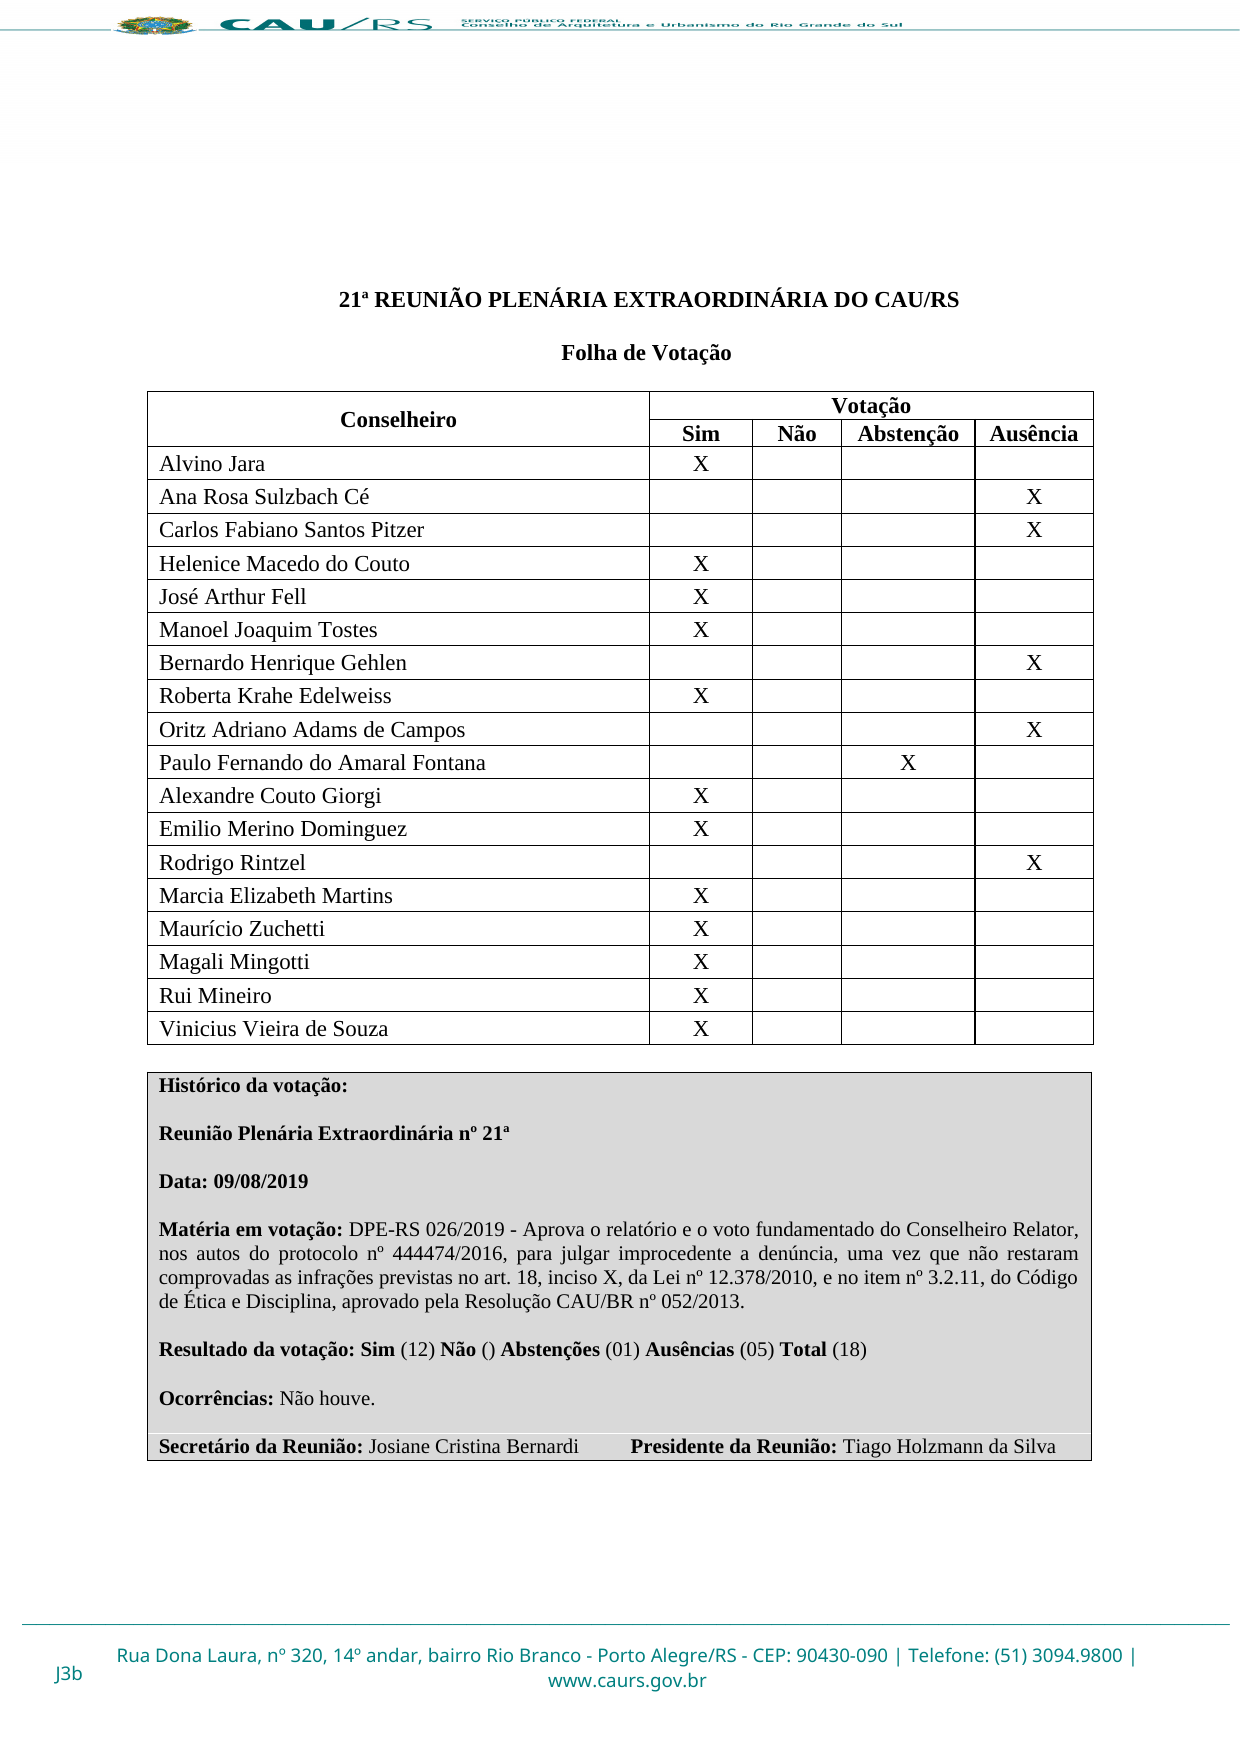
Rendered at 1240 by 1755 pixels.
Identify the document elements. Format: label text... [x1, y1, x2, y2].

table_cell X [976, 713, 1093, 745]
table_cell Alexandre Couto Giorgi [148, 779, 649, 812]
table_cell Helenice Macedo do Couto [148, 547, 649, 579]
table_cell [976, 946, 1093, 978]
table_cell [842, 547, 974, 579]
table_cell [842, 713, 974, 745]
table_cell [753, 746, 841, 778]
table_cell X [650, 779, 752, 812]
table_cell [753, 514, 841, 546]
table_cell X [650, 979, 752, 1011]
text 21ª REUNIÃO PLENÁRIA EXTRAORDINÁRIA DO CAU/RS [148, 286, 1151, 312]
table_cell [753, 846, 841, 878]
table_cell [753, 779, 841, 812]
table_cell [753, 680, 841, 712]
table_cell Oritz Adriano Adams de Campos [148, 713, 649, 745]
table_cell [650, 480, 752, 512]
table_cell Ocorrências: Não houve. [148, 1385, 1091, 1433]
table_cell Marcia Elizabeth Martins [148, 879, 649, 911]
table_cell Presidente da Reunião: Tiago Holzmann da Silva [619, 1434, 1091, 1460]
table_cell [650, 713, 752, 745]
table_cell X [650, 1012, 752, 1044]
table_cell X [976, 480, 1093, 512]
table_cell [753, 713, 841, 745]
table_cell [753, 1012, 841, 1044]
table_cell Não [753, 420, 841, 446]
table_cell [753, 879, 841, 911]
table_cell X [650, 680, 752, 712]
table_cell Vinicius Vieira de Souza [148, 1012, 649, 1044]
table_cell [842, 912, 974, 944]
table_cell X [650, 547, 752, 579]
table_cell Roberta Krahe Edelweiss [148, 680, 649, 712]
table_cell Paulo Fernando do Amaral Fontana [148, 746, 649, 778]
table_cell X [650, 613, 752, 645]
table_cell [976, 613, 1093, 645]
table_cell [753, 946, 841, 978]
table_cell Maurício Zuchetti [148, 912, 649, 944]
table_cell X [976, 846, 1093, 878]
table_cell Carlos Fabiano Santos Pitzer [148, 514, 649, 546]
table_cell Abstenção [842, 420, 974, 446]
table_cell [976, 979, 1093, 1011]
table_cell [842, 846, 974, 878]
table_cell [753, 580, 841, 612]
table_header Votação [650, 392, 1093, 419]
table_cell [842, 447, 974, 479]
table_cell [976, 779, 1093, 812]
table_cell X [976, 514, 1093, 546]
table_cell [753, 547, 841, 579]
table_cell [753, 447, 841, 479]
table_cell [976, 1012, 1093, 1044]
table_cell [976, 447, 1093, 479]
table_cell Resultado da votação: Sim (12) Não () Abstenções (01) Ausências (05) Total (18) [148, 1337, 1091, 1385]
table_cell [976, 912, 1093, 944]
table_cell [976, 813, 1093, 845]
table_cell [842, 879, 974, 911]
table_cell [753, 979, 841, 1011]
table_cell X [650, 580, 752, 612]
table_cell [753, 480, 841, 512]
table_cell [842, 946, 974, 978]
table_cell [842, 979, 974, 1011]
table_cell [650, 746, 752, 778]
table_cell Magali Mingotti [148, 946, 649, 978]
table_cell X [650, 813, 752, 845]
table_cell X [976, 646, 1093, 679]
table_cell X [650, 879, 752, 911]
table_cell [753, 912, 841, 944]
table_cell [842, 580, 974, 612]
table_cell [842, 1012, 974, 1044]
table_cell Rodrigo Rintzel [148, 846, 649, 878]
table_cell [976, 879, 1093, 911]
table_cell [976, 680, 1093, 712]
table_cell [650, 846, 752, 878]
table_header Histórico da votação: [148, 1073, 1091, 1121]
table_cell Ana Rosa Sulzbach Cé [148, 480, 649, 512]
table_cell Rui Mineiro [148, 979, 649, 1011]
table_cell [753, 613, 841, 645]
table_cell [842, 813, 974, 845]
table_cell X [650, 912, 752, 944]
table_cell Reunião Plenária Extraordinária nº 21ª [148, 1121, 1091, 1169]
table_cell [753, 813, 841, 845]
table_cell Data: 09/08/2019 Matéria em votação: DPE-RS 026/2019 - Aprova o relatório e o voto fundamentado do Conselheiro Relator, nos autos do protocolo nº 444474/2016, para julgar improcedente a denúncia, uma vez que não restaram comprovadas as infrações previstas no art. 18, inciso X, da Lei nº 12.378/2010, e no item nº 3.2.11, do Código de Ética e Disciplina, aprovado pela Resolução CAU/BR nº 052/2013. [148, 1169, 1091, 1337]
table_cell [842, 680, 974, 712]
table_cell [650, 514, 752, 546]
table_cell Ausência [976, 420, 1093, 446]
table_cell José Arthur Fell [148, 580, 649, 612]
table_cell [842, 480, 974, 512]
table_cell [842, 779, 974, 812]
table_cell Sim [650, 420, 752, 446]
table_cell Bernardo Henrique Gehlen [148, 646, 649, 679]
table_header Conselheiro [148, 392, 649, 446]
table_cell [842, 514, 974, 546]
table_cell Alvino Jara [148, 447, 649, 479]
table_cell [842, 613, 974, 645]
table_cell [650, 646, 752, 679]
table_cell [976, 746, 1093, 778]
table_cell X [842, 746, 974, 778]
table_cell [976, 580, 1093, 612]
text Folha de Votação [148, 338, 1151, 365]
table_cell [842, 646, 974, 679]
table_cell X [650, 447, 752, 479]
table_cell X [650, 946, 752, 978]
table_cell Emilio Merino Dominguez [148, 813, 649, 845]
table_cell Manoel Joaquim Tostes [148, 613, 649, 645]
table_cell [753, 646, 841, 679]
table_cell Secretário da Reunião: Josiane Cristina Bernardi [148, 1434, 619, 1460]
table_cell [976, 547, 1093, 579]
